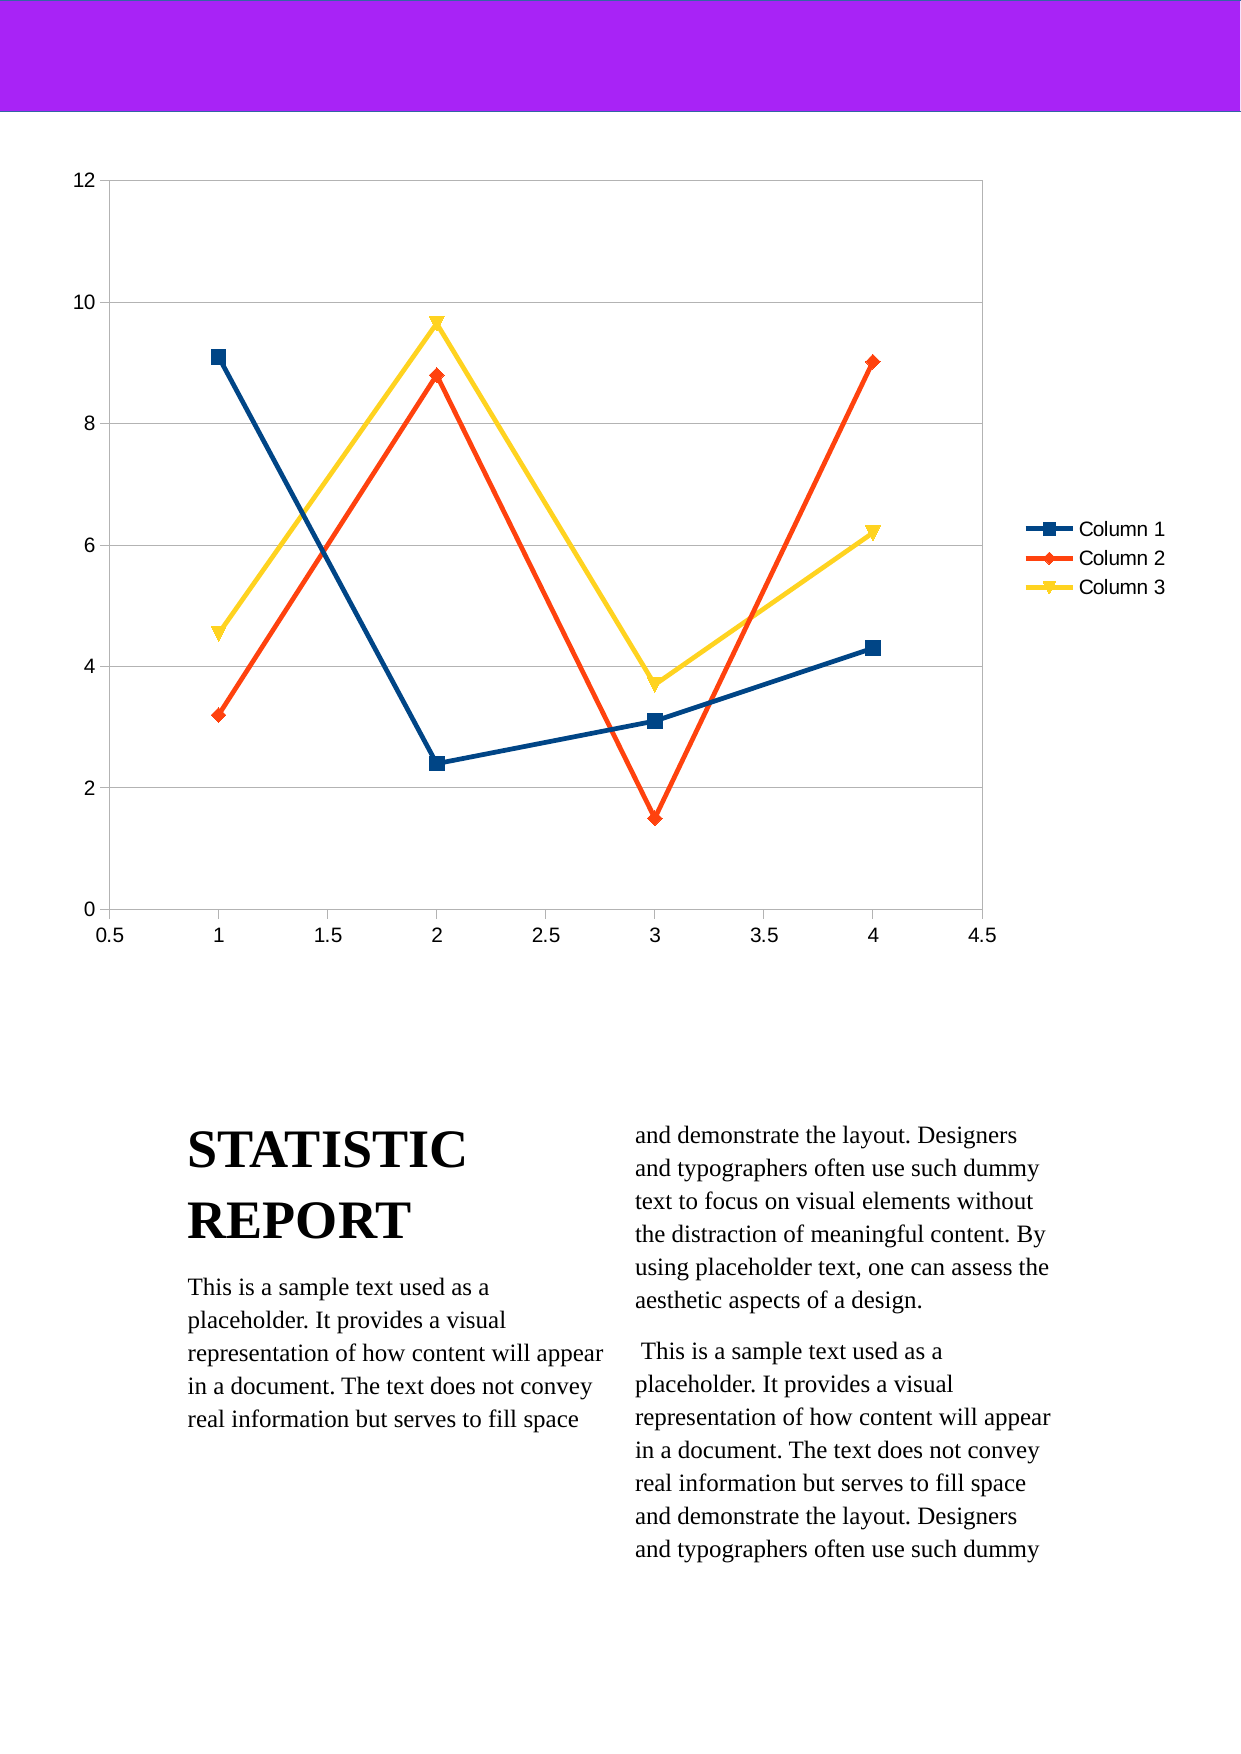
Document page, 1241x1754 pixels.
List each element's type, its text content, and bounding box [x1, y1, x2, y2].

text This is a sample text used as a placeholder. It provides a visual representation of how content will appear in a document. The text does not convey real information but serves to fill space [187, 1272, 605, 1433]
text This is a sample text used as a placeholder. It provides a visual representation of how content will appear in a document. The text does not convey real information but serves to fill space and demonstrate the layout. Designers and typographers often use such dummy [635, 1336, 1053, 1563]
text and demonstrate the layout. Designers and typographers often use such dummy text to focus on visual elements without the distraction of meaningful content. By using placeholder text, one can assess the aesthetic aspects of a design. [635, 1120, 1053, 1314]
subtitle STATISTICREPORT [187, 1117, 487, 1251]
